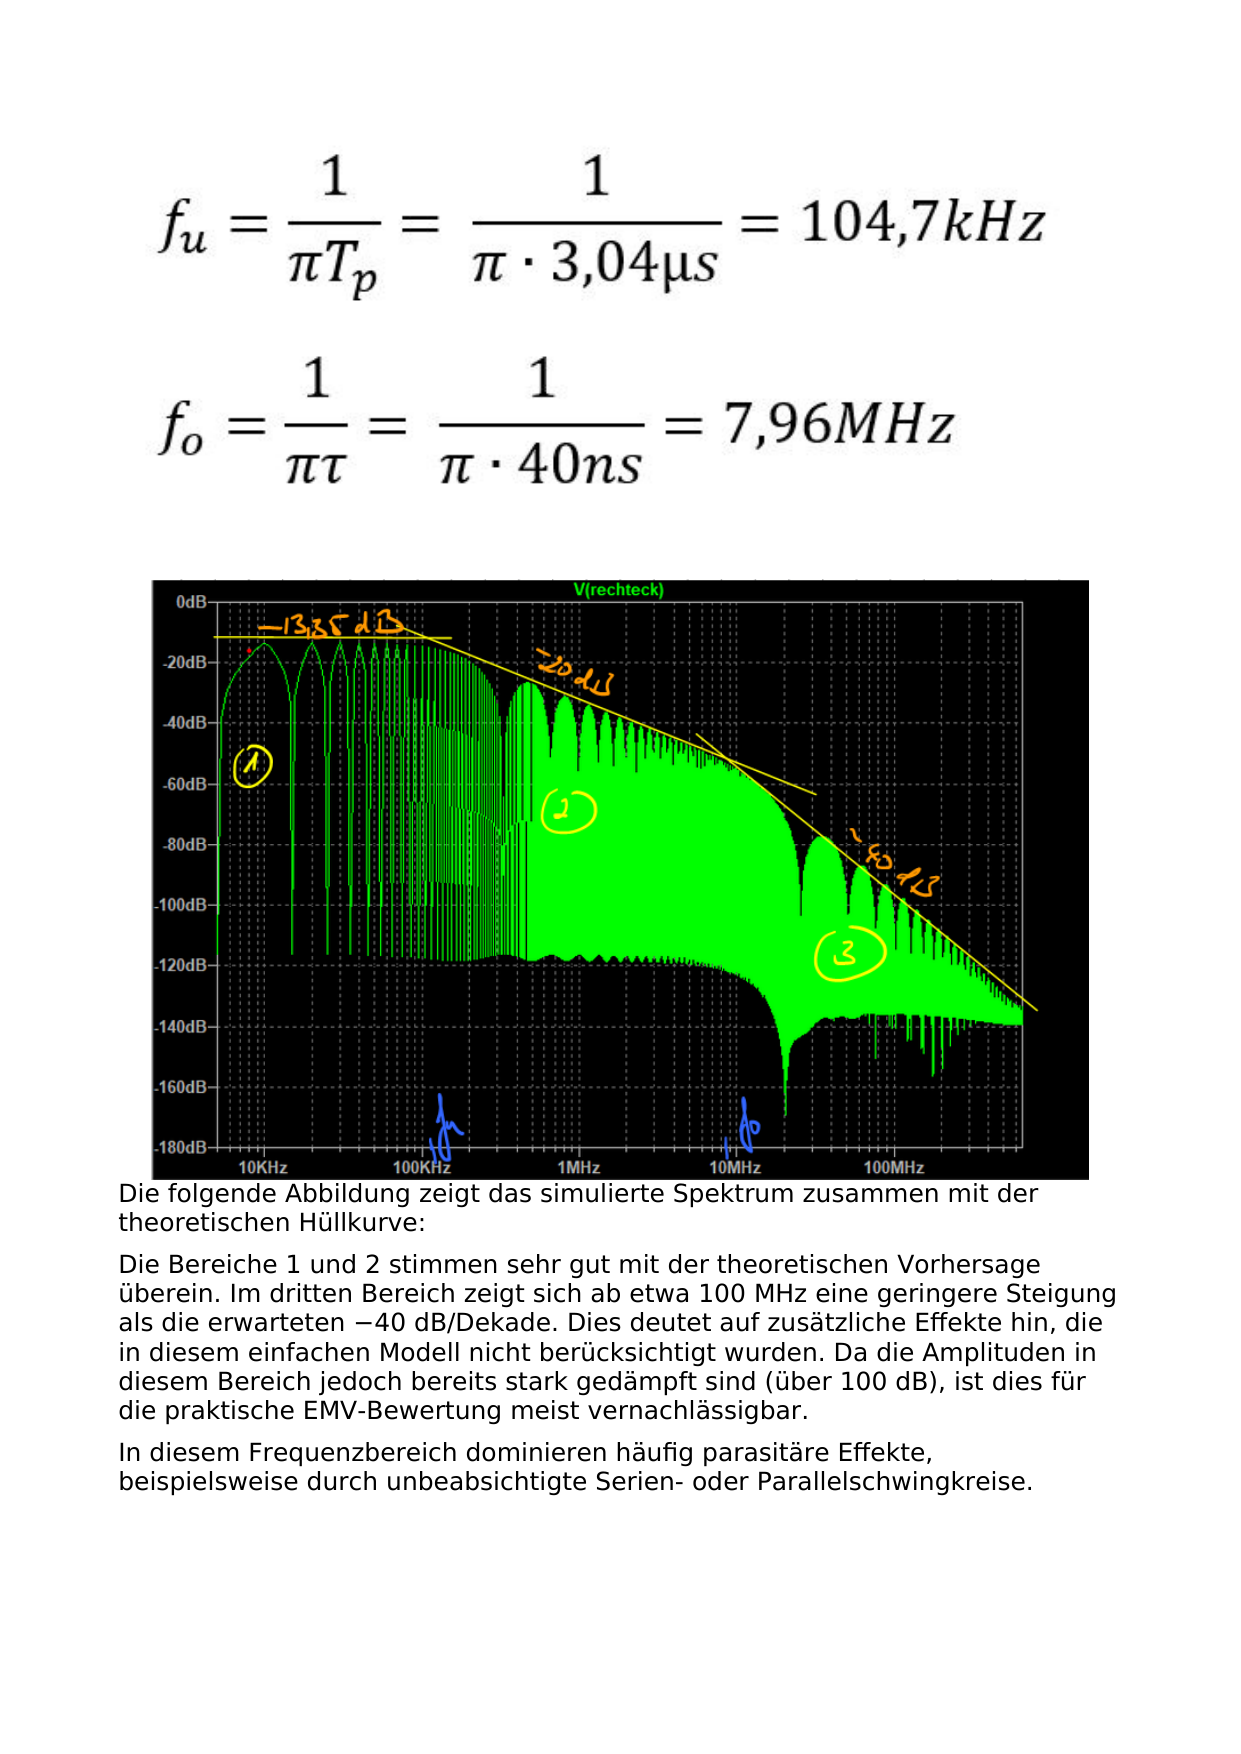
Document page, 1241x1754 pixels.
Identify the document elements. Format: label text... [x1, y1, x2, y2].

text In diesem Frequenzbereich dominieren häufig parasitäre Effekte, beispielsweise durch unbeabsichtigte Serien- oder Parallelschwingkreise. [118, 1438, 1122, 1496]
text Die Bereiche 1 und 2 stimmen sehr gut mit der theoretischen Vorhersage überein. Im dritten Bereich zeigt sich ab etwa 100 MHz eine geringere Steigung als die erwarteten −40 dB/Dekade. Dies deutet auf zusätzliche Effekte hin, die in diesem einfachen Modell nicht berücksichtigt wurden. Da die Amplituden in diesem Bereich jedoch bereits stark gedämpft sind (über 100 dB), ist dies für die praktische EMV-Bewertung meist vernachlässigbar. [118, 1250, 1122, 1425]
picture [151, 579, 1089, 1180]
picture [118, 118, 1123, 538]
text Die folgende Abbildung zeigt das simulierte Spektrum zusammen mit der theoretischen Hüllkurve: [118, 579, 1122, 1238]
